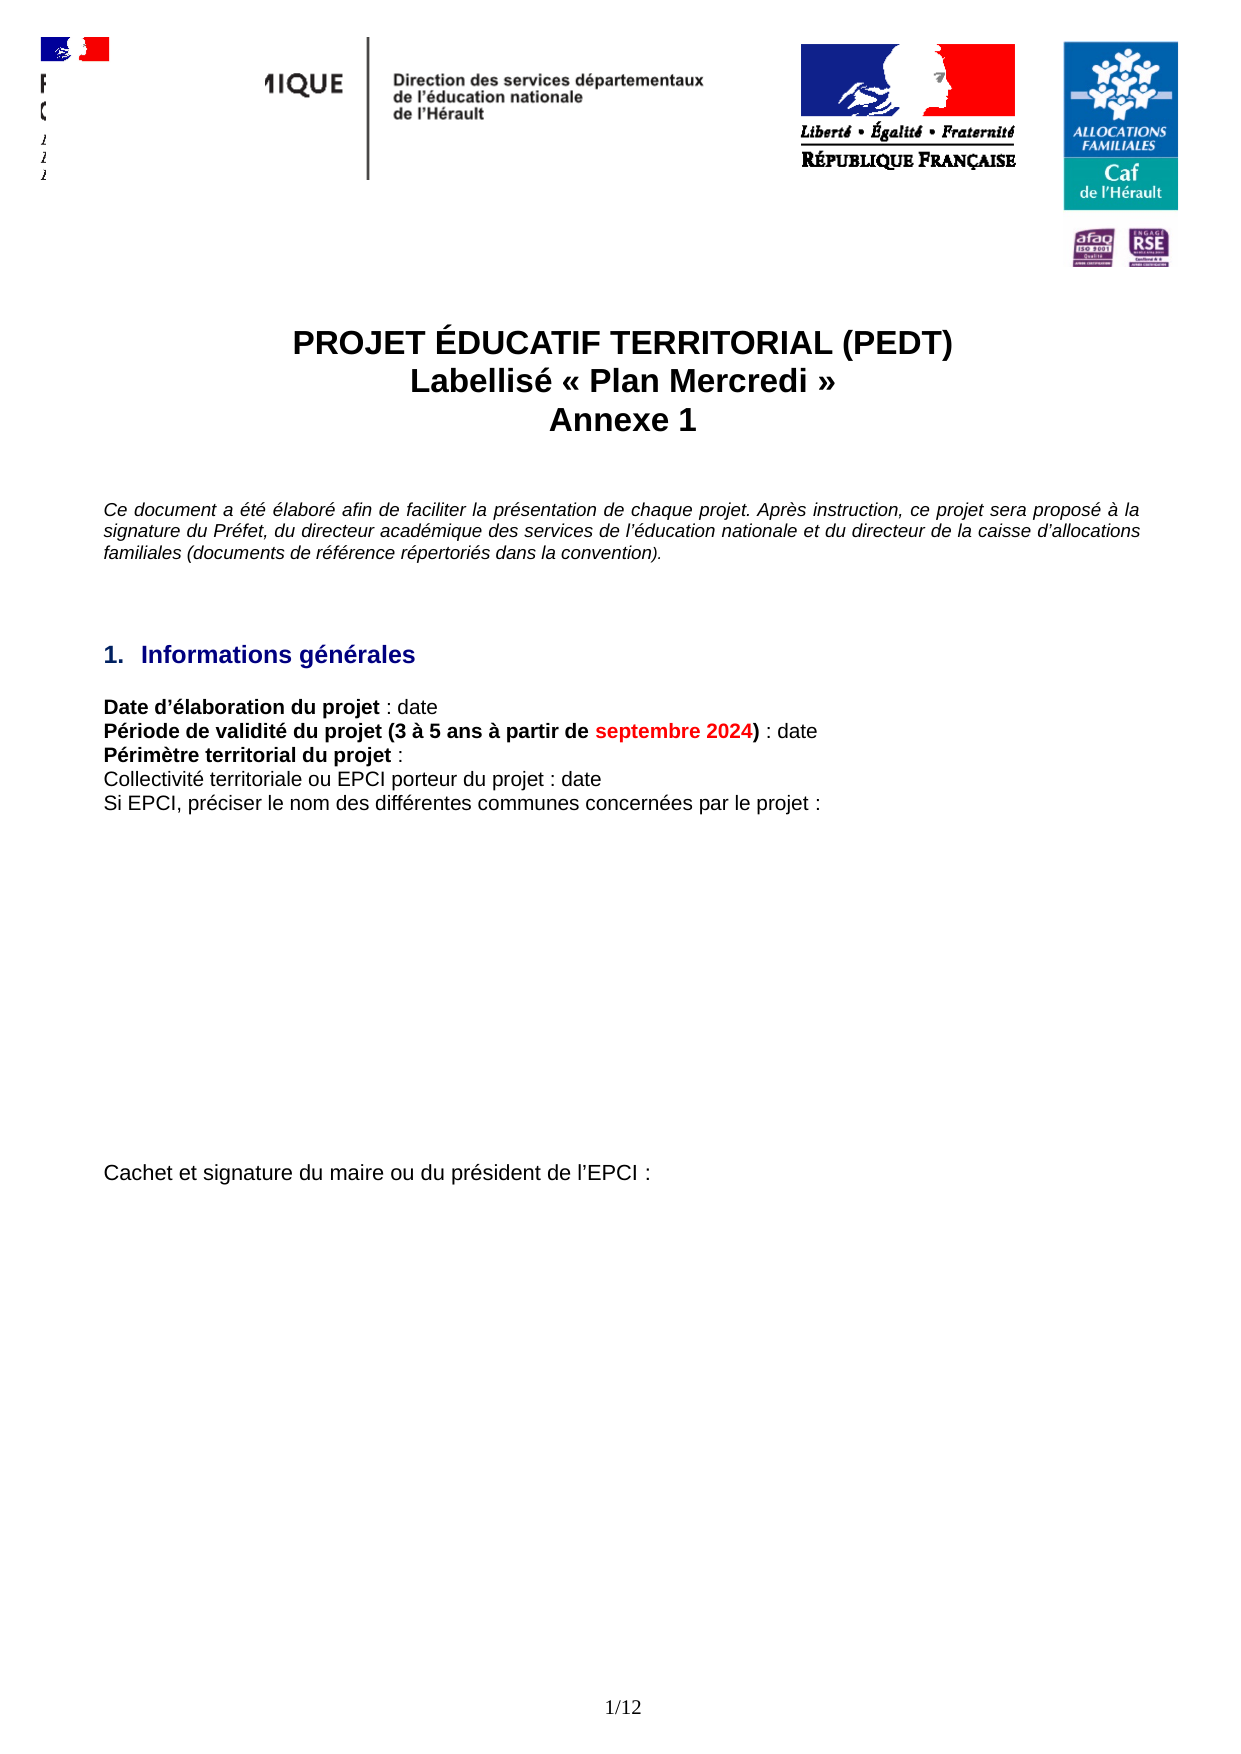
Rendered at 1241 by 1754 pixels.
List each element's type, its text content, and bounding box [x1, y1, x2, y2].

text Période de validité du projet (3 à 5 ans à partir de septembre 2024) : date [103, 719, 1142, 743]
list Informations générales [103, 640, 1142, 669]
text Labellisé « Plan Mercredi » [103, 362, 1142, 400]
text Collectivité territoriale ou EPCI porteur du projet : date [103, 767, 1142, 791]
text Cachet et signature du maire ou du président de l’EPCI : [103, 1160, 1142, 1185]
text Périmètre territorial du projet : [103, 743, 1142, 767]
text Annexe 1 [103, 400, 1142, 438]
text Date d’élaboration du projet : date [103, 695, 1142, 719]
picture [40, 37, 710, 180]
picture [1063, 41, 1179, 267]
text Si EPCI, préciser le nom des différentes communes concernées par le projet : [103, 791, 1142, 815]
text Ce document a été élaboré afin de faciliter la présentation de chaque projet. Après instruction, ce projet sera proposé à la signature du Préfet, du directeur académique des services de l’éducation nationale et du directeur de la caisse d’allocations familiales (documents de référence répertoriés dans la convention). [103, 498, 1142, 563]
picture [800, 41, 1017, 170]
text PROJET ÉDUCATIF TERRITORIAL (PEDT) [265, 323, 1142, 362]
